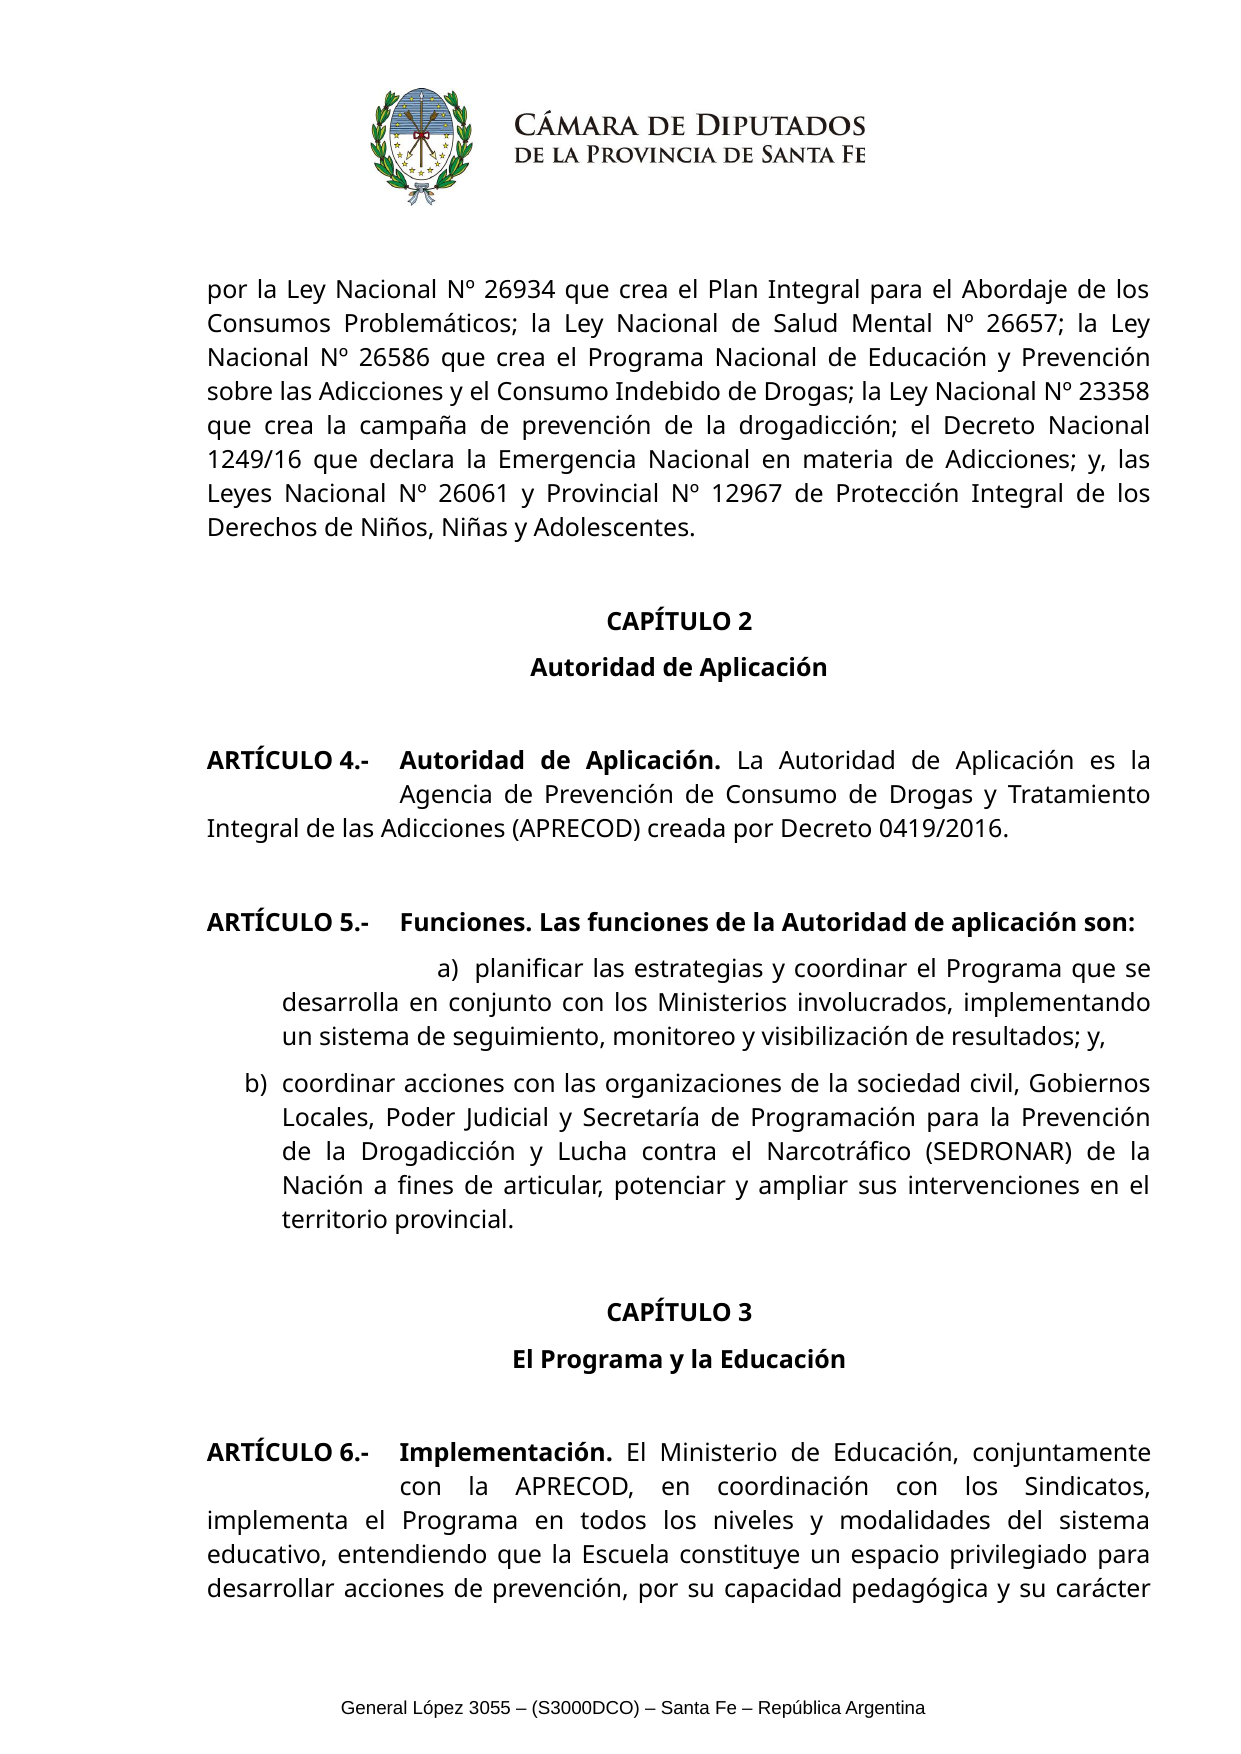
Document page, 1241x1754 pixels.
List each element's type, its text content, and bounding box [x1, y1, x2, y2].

text por la Ley Nacional Nº 26934 que crea el Plan Integral para el Abordaje de los Consumos Problemáticos; la Ley Nacional de Salud Mental Nº 26657; la Ley Nacional Nº 26586 que crea el Programa Nacional de Educación y Prevención sobre las Adicciones y el Consumo Indebido de Drogas; la Ley Nacional Nº 23358 que crea la campaña de prevención de la drogadicción; el Decreto Nacional 1249/16 que declara la Emergencia Nacional en materia de Adicciones; y, las Leyes Nacional Nº 26061 y Provincial Nº 12967 de Protección Integral de los Derechos de Niños, Niñas y Adolescentes. [207, 272, 1152, 544]
text Autoridad de Aplicación. La Autoridad de Aplicación es la Agencia de Prevención de Consumo de Drogas y Tratamiento Integral de las Adicciones (APRECOD) creada por Decreto 0419/2016. [207, 743, 1152, 845]
list coordinar acciones con las organizaciones de la sociedad civil, Gobiernos Locales, Poder Judicial y Secretaría de Programación para la Prevención de la Drogadicción y Lucha contra el Narcotráfico (SEDRONAR) de la Nación a fines de articular, potenciar y ampliar sus intervenciones en el territorio provincial. [244, 1065, 1152, 1236]
text CAPÍTULO 2 [207, 603, 1152, 637]
text CAPÍTULO 3 [207, 1295, 1152, 1329]
picture [370, 88, 866, 210]
table_header ARTÍCULO 4.- [207, 743, 399, 793]
list planificar las estrategias y coordinar el Programa que se desarrolla en conjunto con los Ministerios involucrados, implementando un sistema de seguimiento, monitoreo y visibilización de resultados; y, [244, 951, 1152, 1053]
table_header ARTÍCULO 6.- [207, 1435, 399, 1485]
text Autoridad de Aplicación [207, 650, 1152, 684]
text Implementación. El Ministerio de Educación, conjuntamente con la APRECOD, en coordinación con los Sindicatos, implementa el Programa en todos los niveles y modalidades del sistema educativo, entendiendo que la Escuela constituye un espacio privilegiado para desarrollar acciones de prevención, por su capacidad pedagógica y su carácter [207, 1434, 1152, 1605]
text El Programa y la Educación [207, 1341, 1152, 1375]
table_header ARTÍCULO 5.- [207, 904, 399, 954]
text Funciones. Las funciones de la Autoridad de aplicación son: [399, 904, 1152, 938]
